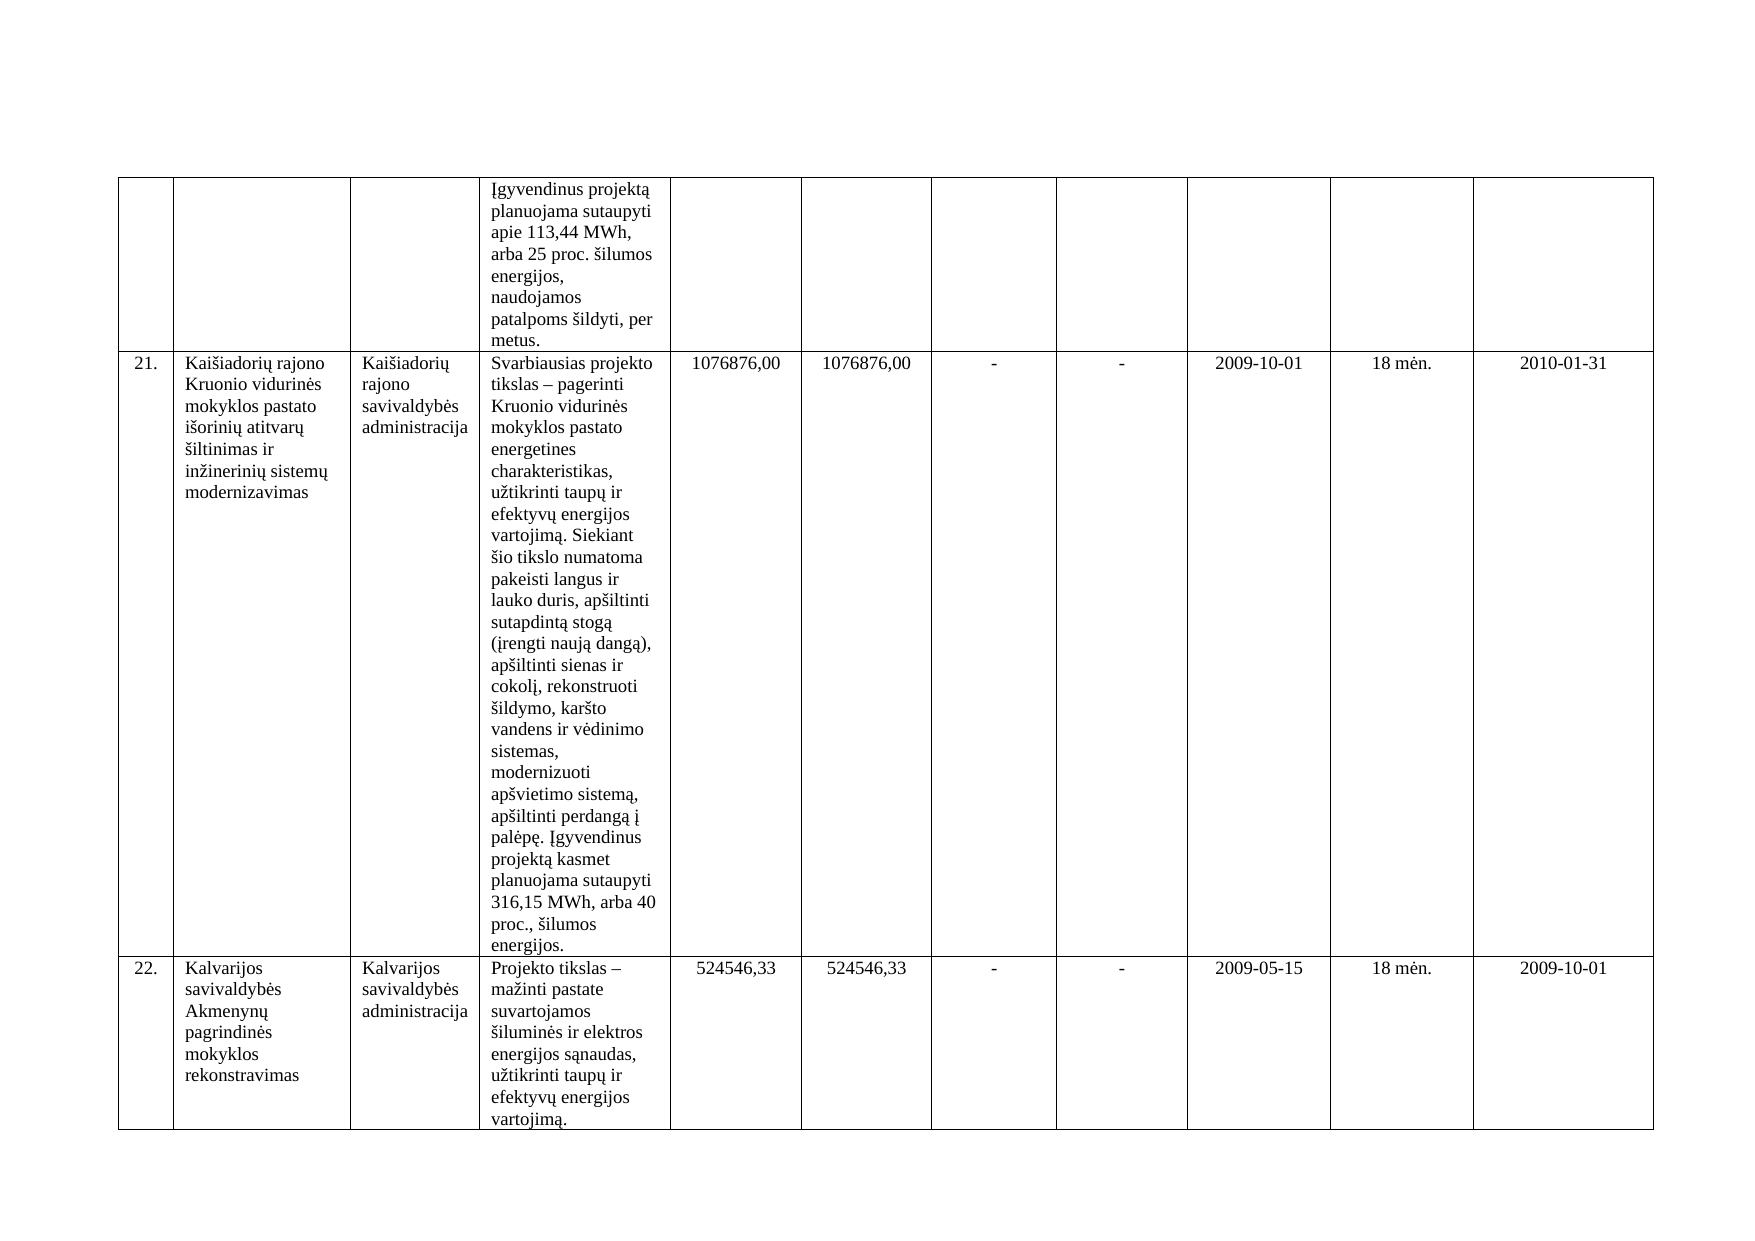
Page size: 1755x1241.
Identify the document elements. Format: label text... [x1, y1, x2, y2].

table_cell [802, 178, 931, 351]
table_cell Kalvarijos savivaldybės administracija [351, 957, 479, 1129]
table_cell 1076876,00 [671, 352, 801, 956]
table_cell [1331, 178, 1473, 351]
table_cell Įgyvendinus projektą planuojama sutaupyti apie 113,44 MWh, arba 25 proc. šilumos energijos, naudojamos patalpoms šildyti, per metus. [480, 178, 670, 351]
table_cell 2010-01-31 [1474, 352, 1653, 956]
table_cell 2009-10-01 [1474, 957, 1653, 1129]
table_cell Projekto tikslas – mažinti pastate suvartojamos šiluminės ir elektros energijos sąnaudas, užtikrinti taupų ir efektyvų energijos vartojimą. [480, 957, 670, 1129]
table_cell [1188, 178, 1330, 351]
table_cell Kaišiadorių rajono savivaldybės administracija [351, 352, 479, 956]
table_cell [1474, 178, 1653, 351]
table_cell - [932, 352, 1056, 956]
table_cell 22. [119, 957, 173, 1129]
table_cell 524546,33 [671, 957, 801, 1129]
table_cell [119, 178, 173, 351]
table_cell - [1057, 957, 1187, 1129]
table_cell - [1057, 178, 1187, 351]
table_cell 21. [119, 352, 173, 956]
table_cell Kalvarijos savivaldybės Akmenynų pagrindinės mokyklos rekonstravimas [174, 957, 350, 1129]
table_cell [174, 178, 350, 351]
table_cell 18 mėn. [1331, 352, 1473, 956]
table_cell Svarbiausias projekto tikslas – pagerinti Kruonio vidurinės mokyklos pastato energetines charakteristikas, užtikrinti taupų ir efektyvų energijos vartojimą. Siekiant šio tikslo numatoma pakeisti langus ir lauko duris, apšiltinti sutapdintą stogą (įrengti naują dangą), apšiltinti sienas ir cokolį, rekonstruoti šildymo, karšto vandens ir vėdinimo sistemas, modernizuoti apšvietimo sistemą, apšiltinti perdangą į palėpę. Įgyvendinus projektą kasmet planuojama sutaupyti 316,15 MWh, arba 40 proc., šilumos energijos. [480, 352, 670, 956]
table_cell 2009-05-15 [1188, 957, 1330, 1129]
table_cell - [932, 178, 1056, 351]
table_cell [351, 178, 479, 351]
table_cell 18 mėn. [1331, 957, 1473, 1129]
table_cell Kaišiadorių rajono Kruonio vidurinės mokyklos pastato išorinių atitvarų šiltinimas ir inžinerinių sistemų modernizavimas [174, 352, 350, 956]
table_cell - [1057, 352, 1187, 956]
table_cell 2009-10-01 [1188, 352, 1330, 956]
table_cell 1076876,00 [802, 352, 931, 956]
table_cell [671, 178, 801, 351]
table_cell 524546,33 [802, 957, 931, 1129]
table_cell - [932, 957, 1056, 1129]
